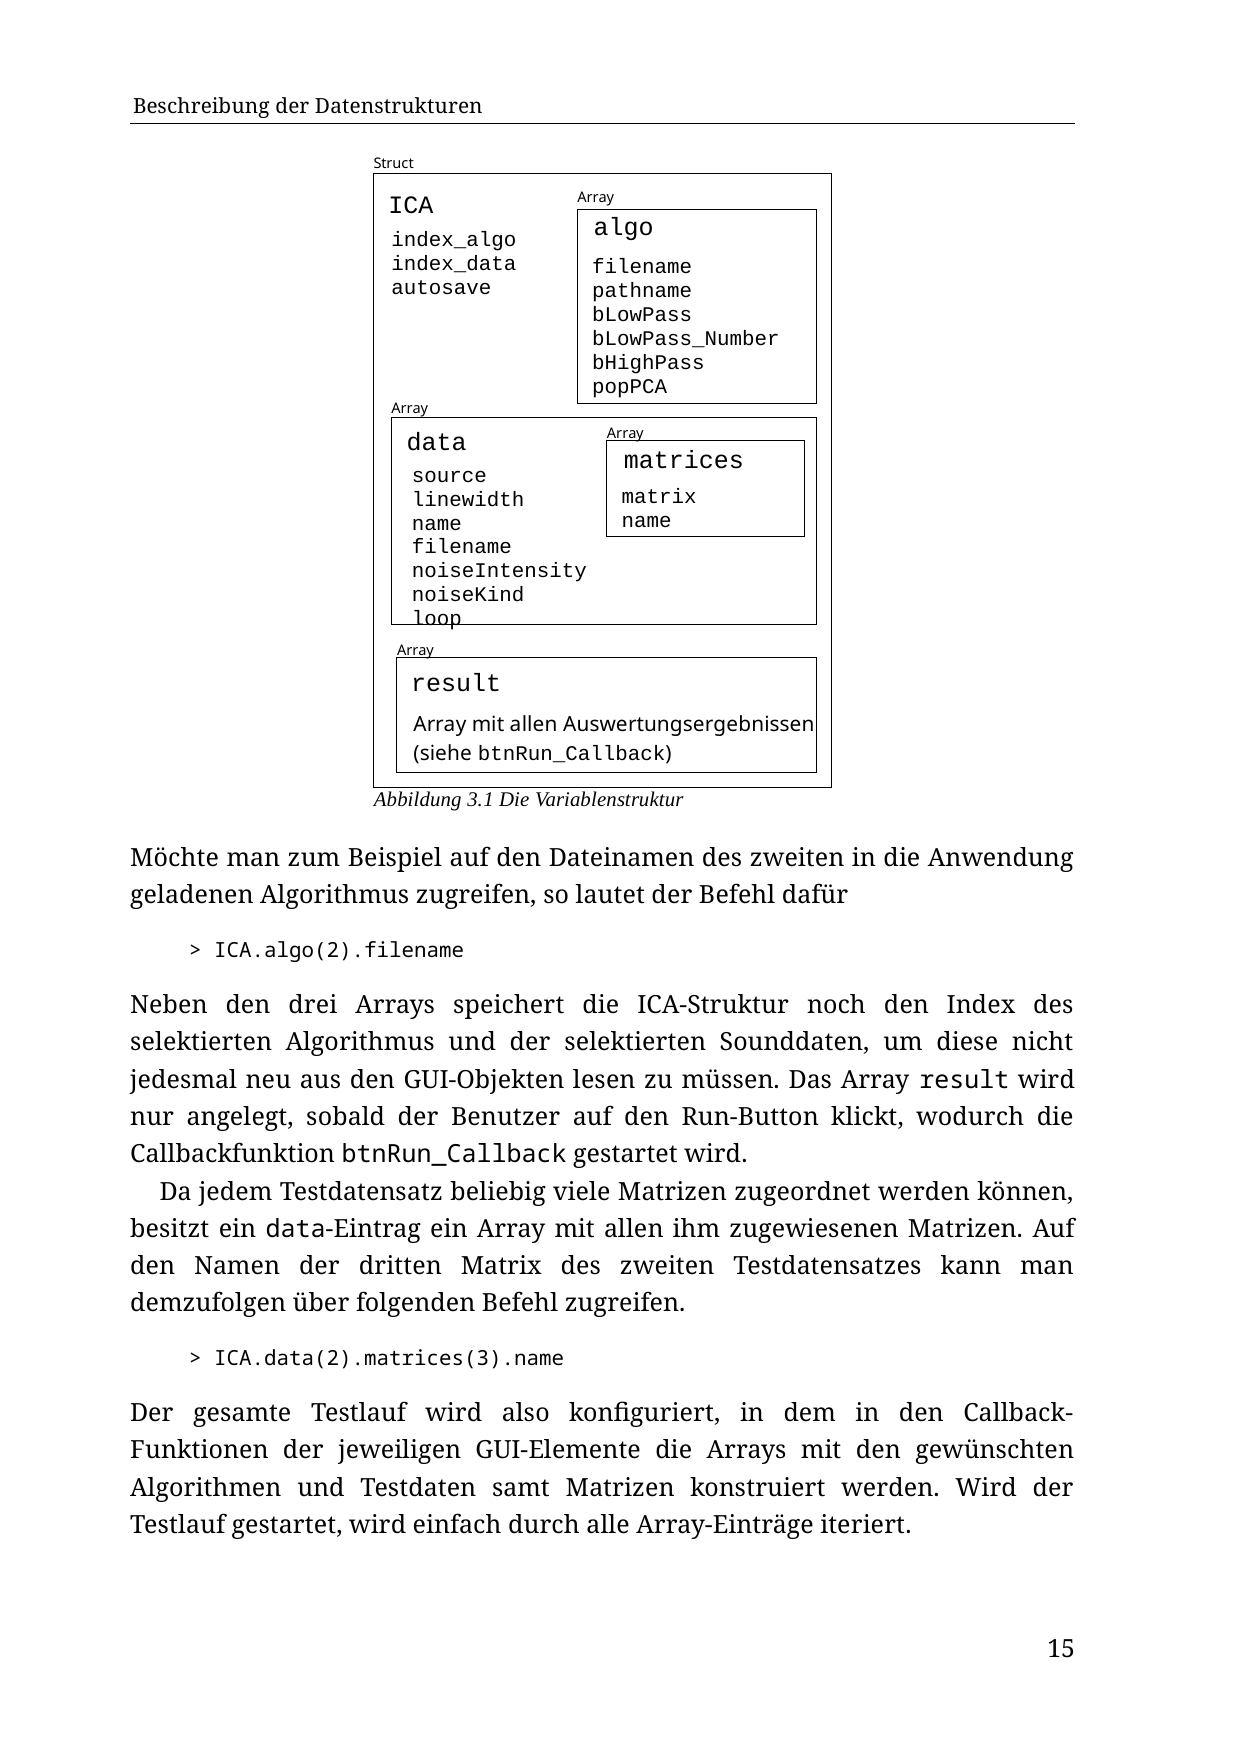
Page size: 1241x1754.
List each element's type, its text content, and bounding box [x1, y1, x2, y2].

text Abbildung 3.1 Die Variablenstruktur [373, 788, 831, 810]
text > ICA.algo(2).filename [189, 935, 1075, 963]
text Möchte man zum Beispiel auf den Dateinamen des zweiten in die Anwendung geladenen Algorithmus zugreifen, so lautet der Befehl dafür [130, 840, 1075, 911]
text Neben den drei Arrays speichert die ICA-Struktur noch den Index des selektierten Algorithmus und der selektierten Sounddaten, um diese nicht jedesmal neu aus den GUI-Objekten lesen zu müssen. Das Array result wird nur angelegt, sobald der Benutzer auf den Run-Button klickt, wodurch die Callbackfunktion btnRun_Callback gestartet wird. [130, 987, 1075, 1170]
text Der gesamte Testlauf wird also konfiguriert, in dem in den Callback-Funktionen der jeweiligen GUI-Elemente die Arrays mit den gewünschten Algorithmen und Testdaten samt Matrizen konstruiert werden. Wird der Testlauf gestartet, wird einfach durch alle Array-Einträge iteriert. [130, 1395, 1075, 1541]
text > ICA.data(2).matrices(3).name [189, 1343, 1075, 1371]
text Da jedem Testdatensatz beliebig viele Matrizen zugeordnet werden können, besitzt ein data-Eintrag ein Array mit allen ihm zugewiesenen Matrizen. Auf den Namen der dritten Matrix des zweiten Testdatensatzes kann man demzufolgen über folgenden Befehl zugreifen. [130, 1173, 1075, 1319]
